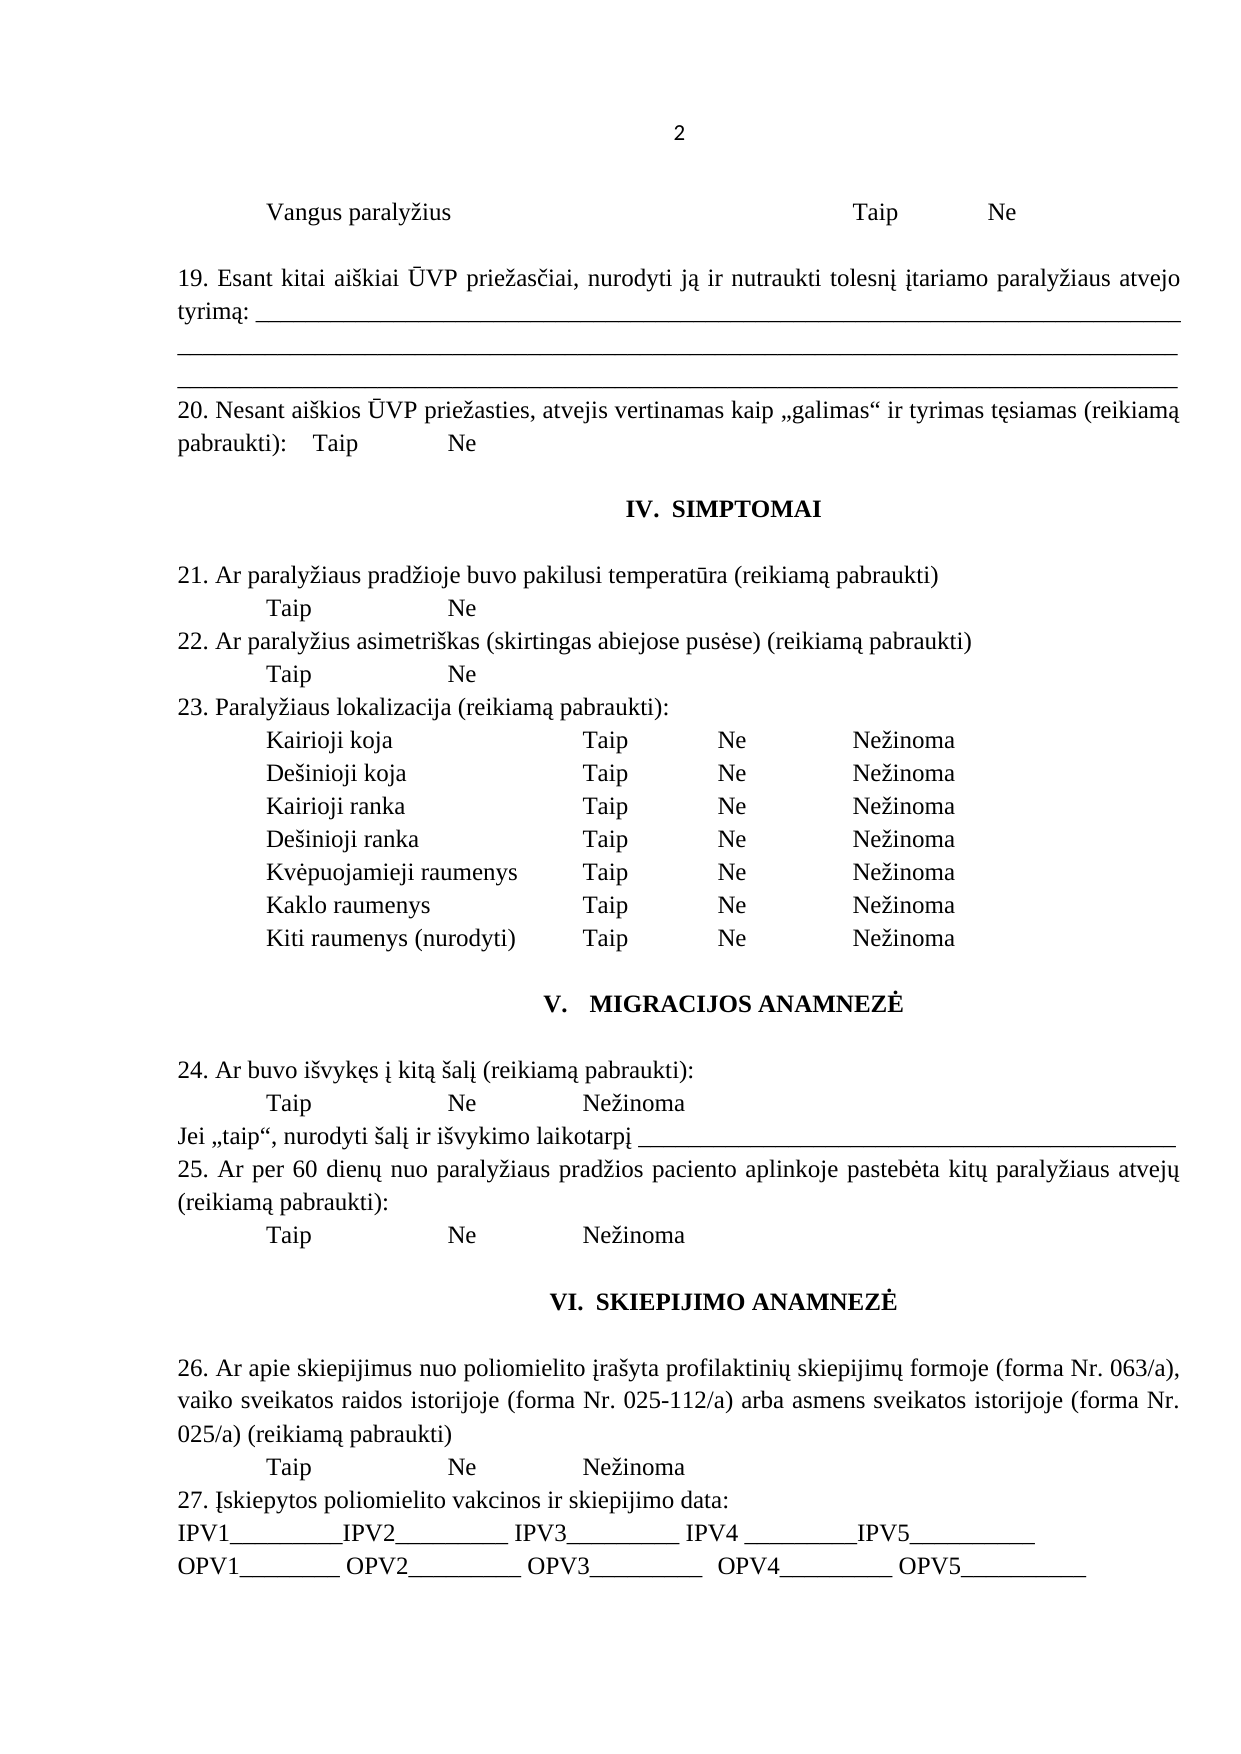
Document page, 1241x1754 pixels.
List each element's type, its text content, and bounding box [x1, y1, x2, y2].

text Kairioji ranka Taip Ne Nežinoma [177, 791, 1181, 820]
text 27. Įskiepytos poliomielito vakcinos ir skiepijimo data: [177, 1485, 1181, 1513]
text Kvėpuojamieji raumenys Taip Ne Nežinoma [177, 857, 1181, 886]
text Vangus paralyžius Taip Ne [177, 197, 1181, 226]
text 26. Ar apie skiepijimus nuo poliomielito įrašyta profilaktinių skiepijimų formoje (forma Nr. 063/a), vaiko sveikatos raidos istorijoje (forma Nr. 025-112/a) arba asmens sveikatos istorijoje (forma Nr. 025/a) (reikiamą pabraukti) [177, 1353, 1181, 1447]
text 22. Ar paralyžius asimetriškas (skirtingas abiejose pusėse) (reikiamą pabraukti) [177, 626, 1181, 655]
text Dešinioji koja Taip Ne Nežinoma [177, 758, 1181, 787]
text IV. SIMPTOMAI [177, 494, 1181, 523]
text Kairioji koja Taip Ne Nežinoma [177, 725, 1181, 754]
text Taip Ne Nežinoma [177, 1452, 1181, 1480]
text Taip Ne Nežinoma [177, 1088, 1181, 1117]
text Taip Ne [177, 659, 1181, 688]
text 21. Ar paralyžiaus pradžioje buvo pakilusi temperatūra (reikiamą pabraukti) [177, 560, 1181, 589]
text 24. Ar buvo išvykęs į kitą šalį (reikiamą pabraukti): [177, 1055, 1181, 1084]
text IPV1_________IPV2_________ IPV3_________ IPV4 _________IPV5__________ [177, 1518, 1181, 1546]
text 20. Nesant aiškios ŪVP priežasties, atvejis vertinamas kaip „galimas“ ir tyrimas tęsiamas (reikiamą pabraukti): Taip Ne [177, 395, 1181, 457]
text VI. SKIEPIJIMO ANAMNEZĖ [177, 1287, 1181, 1315]
text OPV1________ OPV2_________ OPV3_________ OPV4_________ OPV5__________ [177, 1551, 1181, 1579]
text V. MIGRACIJOS ANAMNEZĖ [177, 989, 1181, 1018]
text Jei „taip“, nurodyti šalį ir išvykimo laikotarpį ___________________________________________ [177, 1121, 1181, 1150]
text Taip Ne [177, 593, 1181, 622]
text Kiti raumenys (nurodyti) Taip Ne Nežinoma [177, 923, 1181, 952]
text Kaklo raumenys Taip Ne Nežinoma [177, 890, 1181, 919]
text 25. Ar per 60 dienų nuo paralyžiaus pradžios paciento aplinkoje pastebėta kitų paralyžiaus atvejų (reikiamą pabraukti): [177, 1154, 1181, 1216]
text Taip Ne Nežinoma [177, 1221, 1181, 1249]
text Dešinioji ranka Taip Ne Nežinoma [177, 824, 1181, 853]
text 19. Esant kitai aiškiai ŪVP priežasčiai, nurodyti ją ir nutraukti tolesnį įtariamo paralyžiaus atvejo tyrimą: __________________________________________________________________________ [177, 263, 1181, 325]
text ________________________________________________________________________________________________________________________________________________________________ [177, 329, 1181, 391]
text 23. Paralyžiaus lokalizacija (reikiamą pabraukti): [177, 692, 1181, 721]
